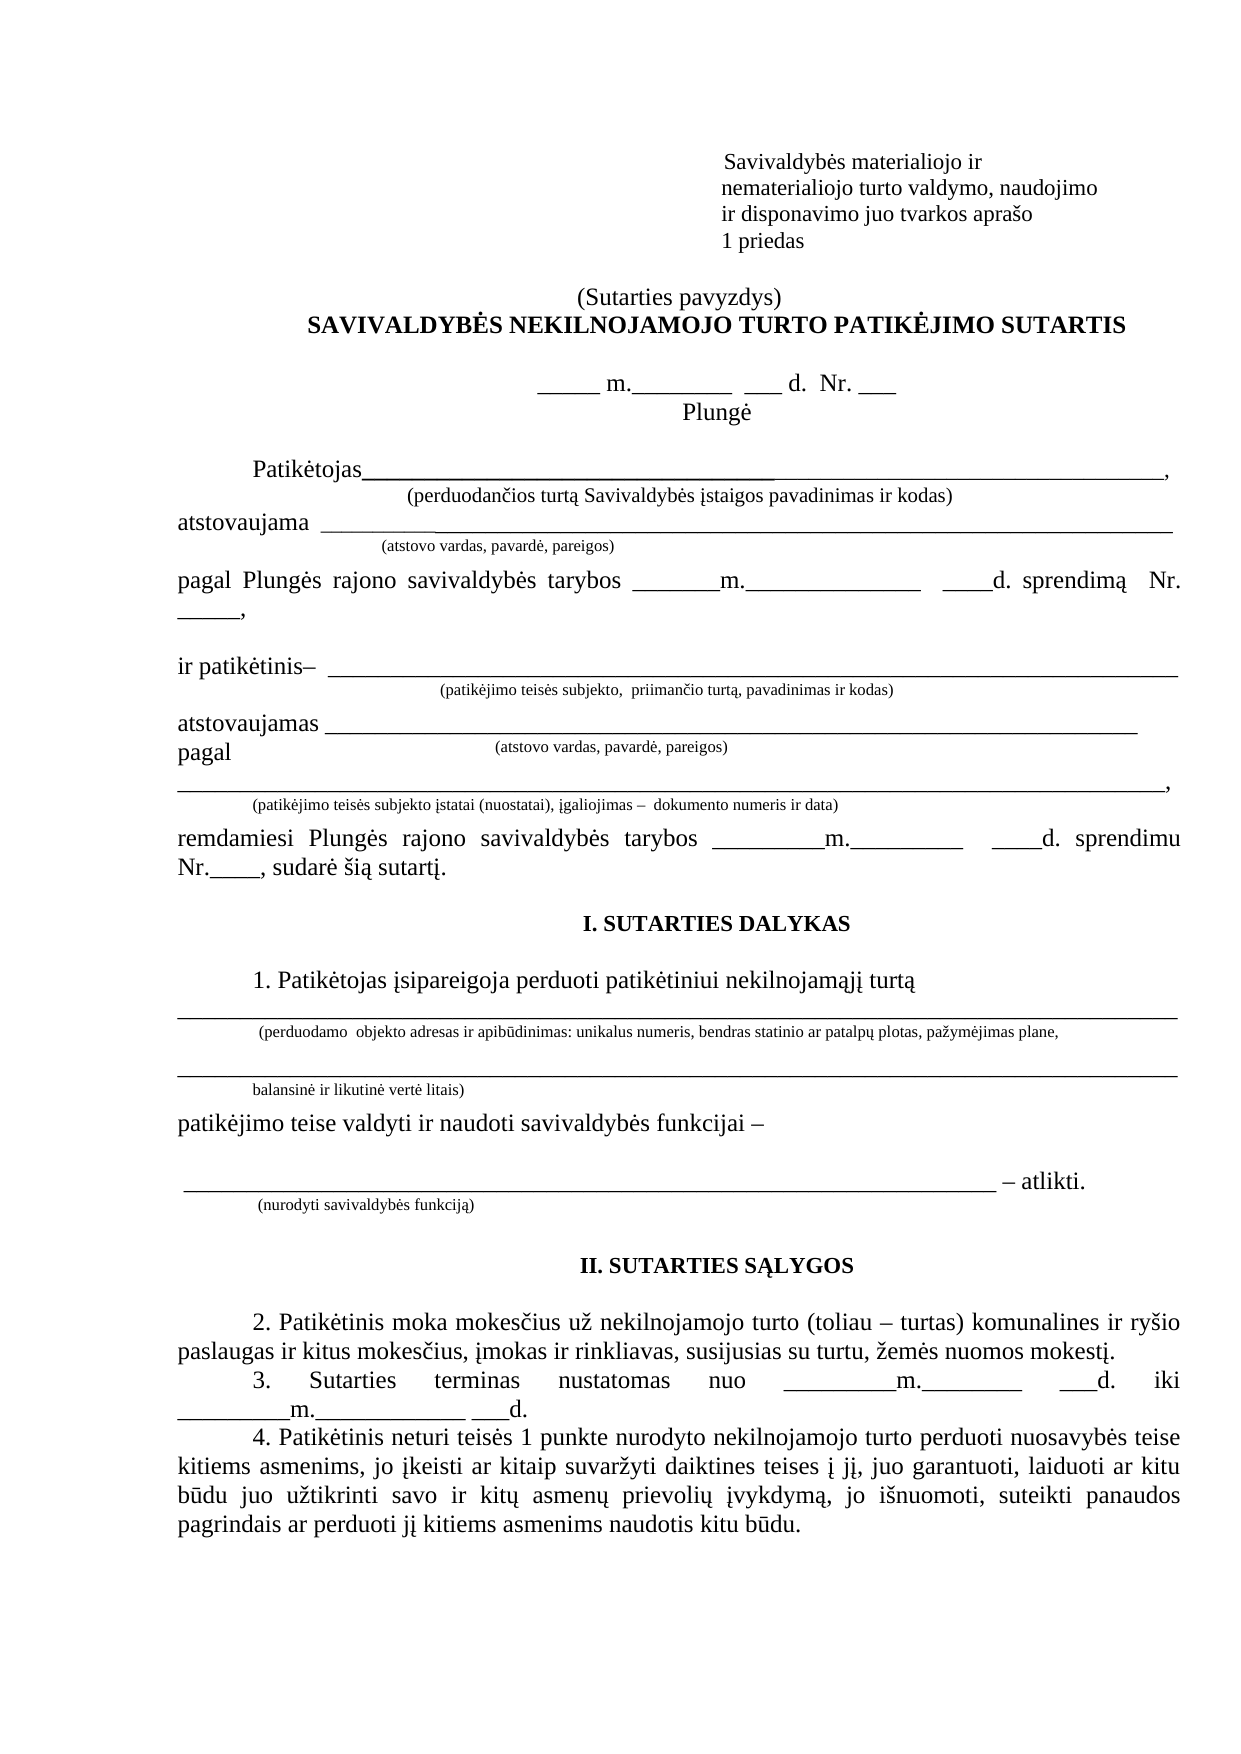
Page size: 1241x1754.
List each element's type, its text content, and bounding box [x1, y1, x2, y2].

text 1 priedas [721, 227, 1181, 253]
text balansinė ir likutinė vertė litais) [177, 1080, 1181, 1108]
text 1. Patikėtojas įsipareigoja perduoti patikėtiniui nekilnojamąjį turtą ________________________________________________________________________________ [177, 965, 1181, 1022]
text ir patikėtinis– ____________________________________________________________________ [177, 651, 1181, 680]
text _______________________________________________________________________________, [177, 766, 1181, 795]
text (patikėjimo teisės subjekto, priimančio turtą, pavadinimas ir kodas) [177, 680, 1181, 708]
text ________________________________________________________________________________ [177, 1051, 1181, 1080]
text 2. Patikėtinis moka mokesčius už nekilnojamojo turto (toliau – turtas) komunalines ir ryšio paslaugas ir kitus mokesčius, įmokas ir rinkliavas, susijusias su turtu, žemės nuomos mokestį. [177, 1307, 1181, 1365]
text _________________________________________________________________ – atlikti. [177, 1166, 1181, 1195]
text ir disponavimo juo tvarkos aprašo [721, 200, 1181, 227]
text remdamiesi Plungės rajono savivaldybės tarybos _________m._________ ____d. sprendimu Nr.____, sudarė šią sutartį. [177, 823, 1181, 881]
text SAVIVALDYBĖS NEKILNOJAMOJO TURTO PATIKĖJIMO SUTARTIS [177, 311, 1181, 339]
text (nurodyti savivaldybės funkciją) [177, 1195, 1181, 1223]
text Plungė [177, 397, 1181, 426]
subtitle _____ m.________ ___ d. Nr. ___ [177, 368, 1181, 397]
text pagal Plungės rajono savivaldybės tarybos _______m.______________ ____d. sprendimą Nr. _____, [177, 565, 1181, 622]
text Savivaldybės materialiojo ir [177, 148, 1181, 174]
text nematerialiojo turto valdymo, naudojimo [721, 174, 1181, 200]
text atstovaujama ______________________________________________________________________ [177, 507, 1181, 536]
text 4. Patikėtinis neturi teisės 1 punkte nurodyto nekilnojamojo turto perduoti nuosavybės teise kitiems asmenims, jo įkeisti ar kitaip suvaržyti daiktines teises į jį, juo garantuoti, laiduoti ar kitu būdu juo užtikrinti savo ir kitų asmenų prievolių įvykdymą, jo išnuomoti, suteikti panaudos pagrindais ar perduoti jį kitiems asmenims naudotis kitu būdu. [177, 1422, 1181, 1537]
text (patikėjimo teisės subjekto įstatai (nuostatai), įgaliojimas – dokumento numeris ir data) [177, 795, 1181, 823]
text Patikėtojas___________________________________________________________________, [177, 454, 1181, 483]
text (Sutarties pavyzdys) [177, 282, 1181, 311]
text (atstovo vardas, pavardė, pareigos) [177, 536, 1181, 565]
text I. SUTARTIES DALYKAS [177, 910, 1181, 936]
text 3. Sutarties terminas nustatomas nuo _________m.________ ___d. iki _________m.____________ ___d. [177, 1365, 1181, 1422]
text II. SUTARTIES SĄLYGOS [177, 1252, 1181, 1279]
text (perduodančios turtą Savivaldybės įstaigos pavadinimas ir kodas) [177, 483, 1181, 507]
text pagal (atstovo vardas, pavardė, pareigos) [177, 737, 1181, 766]
text atstovaujamas _________________________________________________________________ [177, 708, 1181, 737]
text (perduodamo objekto adresas ir apibūdinimas: unikalus numeris, bendras statinio ar patalpų plotas, pažymėjimas plane, [177, 1022, 1181, 1051]
text patikėjimo teise valdyti ir naudoti savivaldybės funkcijai – [177, 1108, 1181, 1166]
